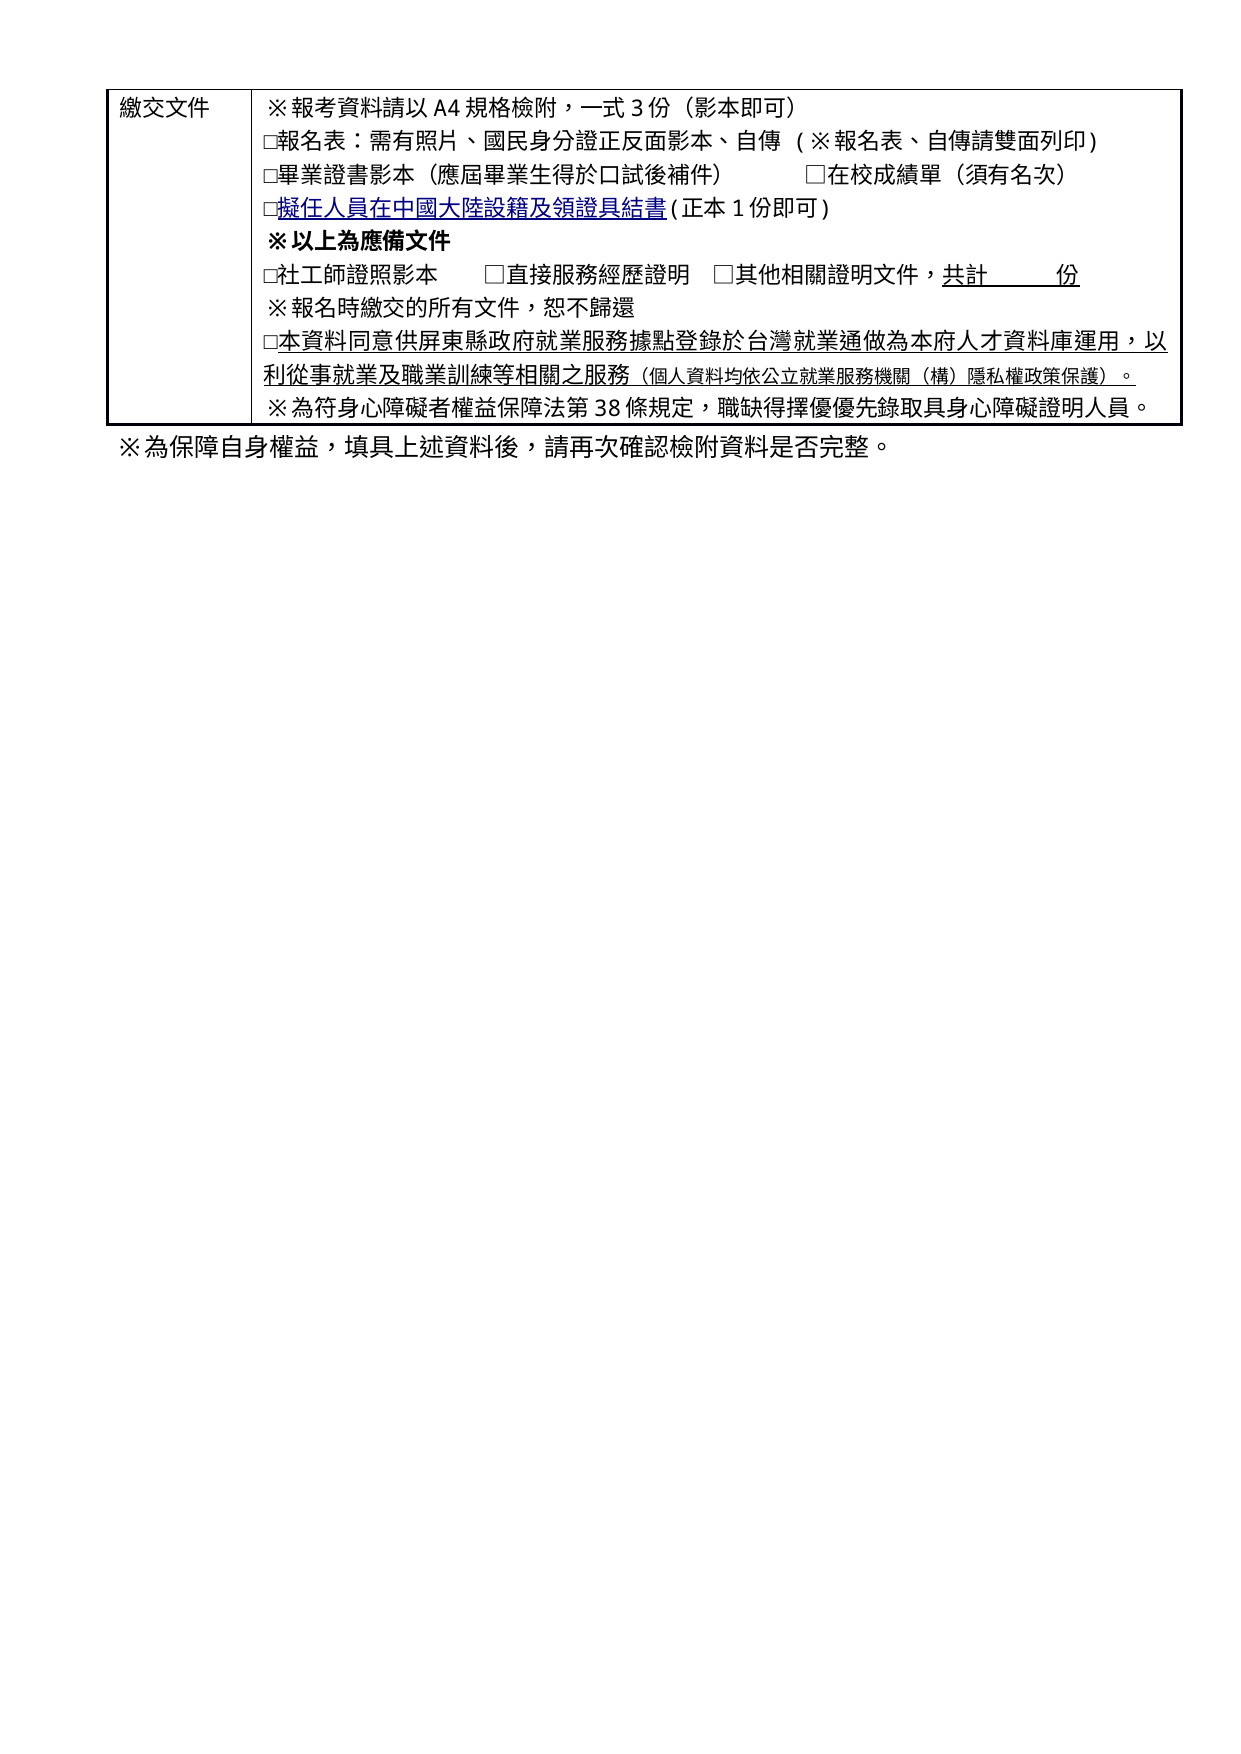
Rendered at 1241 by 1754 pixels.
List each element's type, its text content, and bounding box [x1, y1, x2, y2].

table_cell 繳交文件 [109, 90, 251, 423]
table_cell ※報考資料請以A4規格檢附，一式3份（影本即可） □報名表：需有照片、國民身分證正反面影本、自傳 (※報名表、自傳請雙面列印) □畢業證書影本（應屆畢業生得於口試後補件） □在校成績單（須有名次） □擬任人員在中國大陸設籍及領證具結書(正本1份即可) ※以上為應備文件 □社工師證照影本 □直接服務經歷證明 □其他相關證明文件，共計 份 ※報名時繳交的所有文件，恕不歸還 □本資料同意供屏東縣政府就業服務據點登錄於台灣就業通做為本府人才資料庫運用，以利從事就業及職業訓練等相關之服務（個人資料均依公立就業服務機關（構）隱私權政策保護）。 ※為符身心障礙者權益保障法第38條規定，職缺得擇優優先錄取具身心障礙證明人員。 [252, 90, 1180, 423]
text ※為保障自身權益，填具上述資料後，請再次確認檢附資料是否完整。 [69, 426, 1240, 464]
table_cell [1183, 89, 1202, 423]
